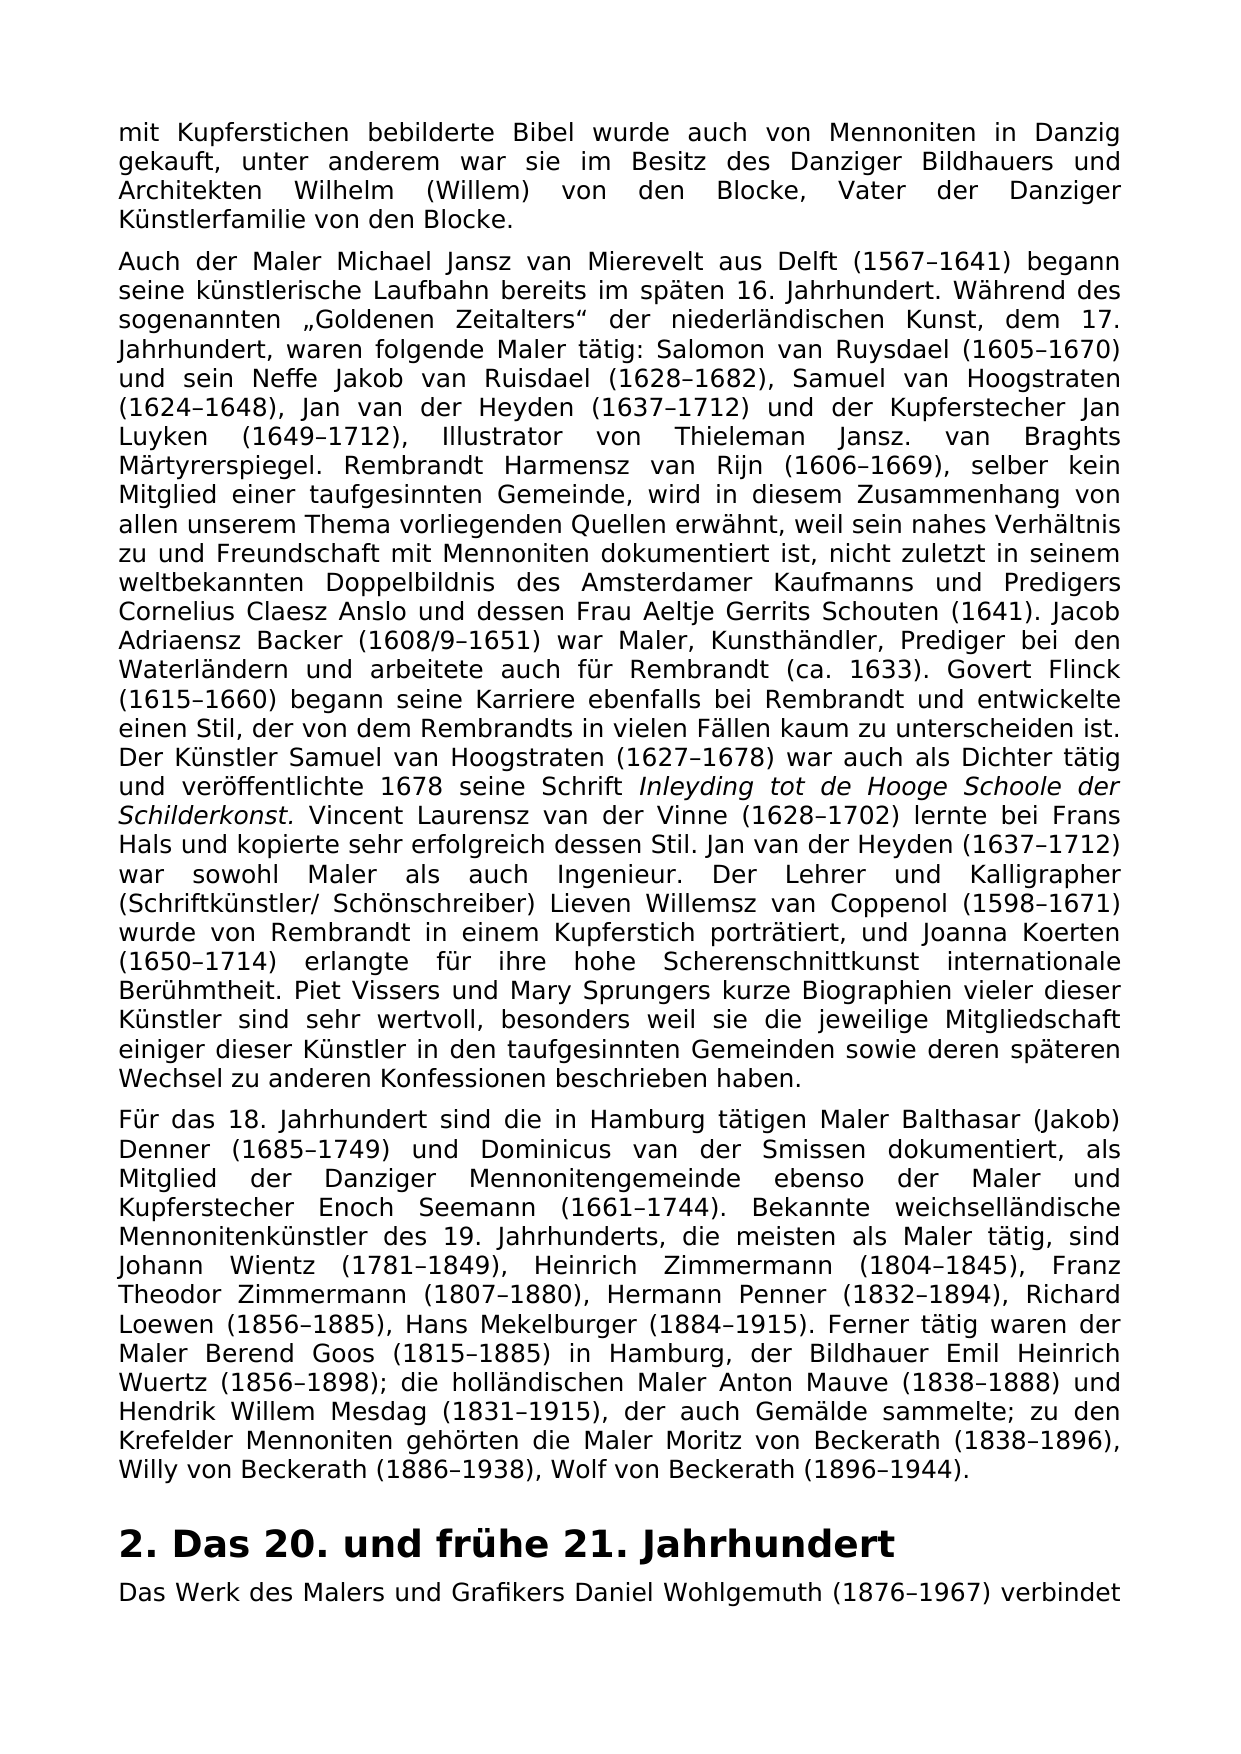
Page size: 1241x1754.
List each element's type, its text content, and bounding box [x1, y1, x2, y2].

text Auch der Maler Michael Jansz van Mierevelt aus Delft (1567–1641) begann seine künstlerische Laufbahn bereits im späten 16. Jahrhundert. Während des sogenannten „Goldenen Zeitalters“ der niederländischen Kunst, dem 17. Jahrhundert, waren folgende Maler tätig: Salomon van Ruysdael (1605–1670) und sein Neffe Jakob van Ruisdael (1628–1682), Samuel van Hoogstraten (1624–1648), Jan van der Heyden (1637–1712) und der Kupferstecher Jan Luyken (1649–1712), Illustrator von Thieleman Jansz. van Braghts Märtyrerspiegel. Rembrandt Harmensz van Rijn (1606–1669), selber kein Mitglied einer taufgesinnten Gemeinde, wird in diesem Zusammenhang von allen unserem Thema vorliegenden Quellen erwähnt, weil sein nahes Verhältnis zu und Freundschaft mit Mennoniten dokumentiert ist, nicht zuletzt in seinem weltbekannten Doppelbildnis des Amsterdamer Kaufmanns und Predigers Cornelius Claesz Anslo und dessen Frau Aeltje Gerrits Schouten (1641). Jacob Adriaensz Backer (1608/9–1651) war Maler, Kunsthändler, Prediger bei den Waterländern und arbeitete auch für Rembrandt (ca. 1633). Govert Flinck (1615–1660) begann seine Karriere ebenfalls bei Rembrandt und entwickelte einen Stil, der von dem Rembrandts in vielen Fällen kaum zu unterscheiden ist. Der Künstler Samuel van Hoogstraten (1627–1678) war auch als Dichter tätig und veröffentlichte 1678 seine Schrift Inleyding tot de Hooge Schoole der Schilderkonst. Vincent Laurensz van der Vinne (1628–1702) lernte bei Frans Hals und kopierte sehr erfolgreich dessen Stil. Jan van der Heyden (1637–1712) war sowohl Maler als auch Ingenieur. Der Lehrer und Kalligrapher (Schriftkünstler/ Schönschreiber) Lieven Willemsz van Coppenol (1598–1671) wurde von Rembrandt in einem Kupferstich porträtiert, und Joanna Koerten (1650–1714) erlangte für ihre hohe Scherenschnittkunst internationale Berühmtheit. Piet Vissers und Mary Sprungers kurze Biographien vieler dieser Künstler sind sehr wertvoll, besonders weil sie die jeweilige Mitgliedschaft einiger dieser Künstler in den taufgesinnten Gemeinden sowie deren späteren Wechsel zu anderen Konfessionen beschrieben haben. [118, 247, 1122, 1093]
text Für das 18. Jahrhundert sind die in Hamburg tätigen Maler Balthasar (Jakob) Denner (1685–1749) und Dominicus van der Smissen dokumentiert, als Mitglied der Danziger Mennonitengemeinde ebenso der Maler und Kupferstecher Enoch Seemann (1661–1744). Bekannte weichselländische Mennonitenkünstler des 19. Jahrhunderts, die meisten als Maler tätig, sind Johann Wientz (1781–1849), Heinrich Zimmermann (1804–1845), Franz Theodor Zimmermann (1807–1880), Hermann Penner (1832–1894), Richard Loewen (1856–1885), Hans Mekelburger (1884–1915). Ferner tätig waren der Maler Berend Goos (1815–1885) in Hamburg, der Bildhauer Emil Heinrich Wuertz (1856–1898); die holländischen Maler Anton Mauve (1838–1888) und Hendrik Willem Mesdag (1831–1915), der auch Gemälde sammelte; zu den Krefelder Mennoniten gehörten die Maler Moritz von Beckerath (1838–1896), Willy von Beckerath (1886–1938), Wolf von Beckerath (1896–1944). [118, 1106, 1122, 1485]
text Das Werk des Malers und Grafikers Daniel Wohlgemuth (1876–1967) verbindet [118, 1578, 1122, 1608]
text mit Kupferstichen bebilderte Bibel wurde auch von Mennoniten in Danzig gekauft, unter anderem war sie im Besitz des Danziger Bildhauers und Architekten Wilhelm (Willem) von den Blocke, Vater der Danziger Künstlerfamilie von den Blocke. [118, 118, 1122, 235]
subtitle 2. Das 20. und frühe 21. Jahrhundert [118, 1522, 1122, 1566]
